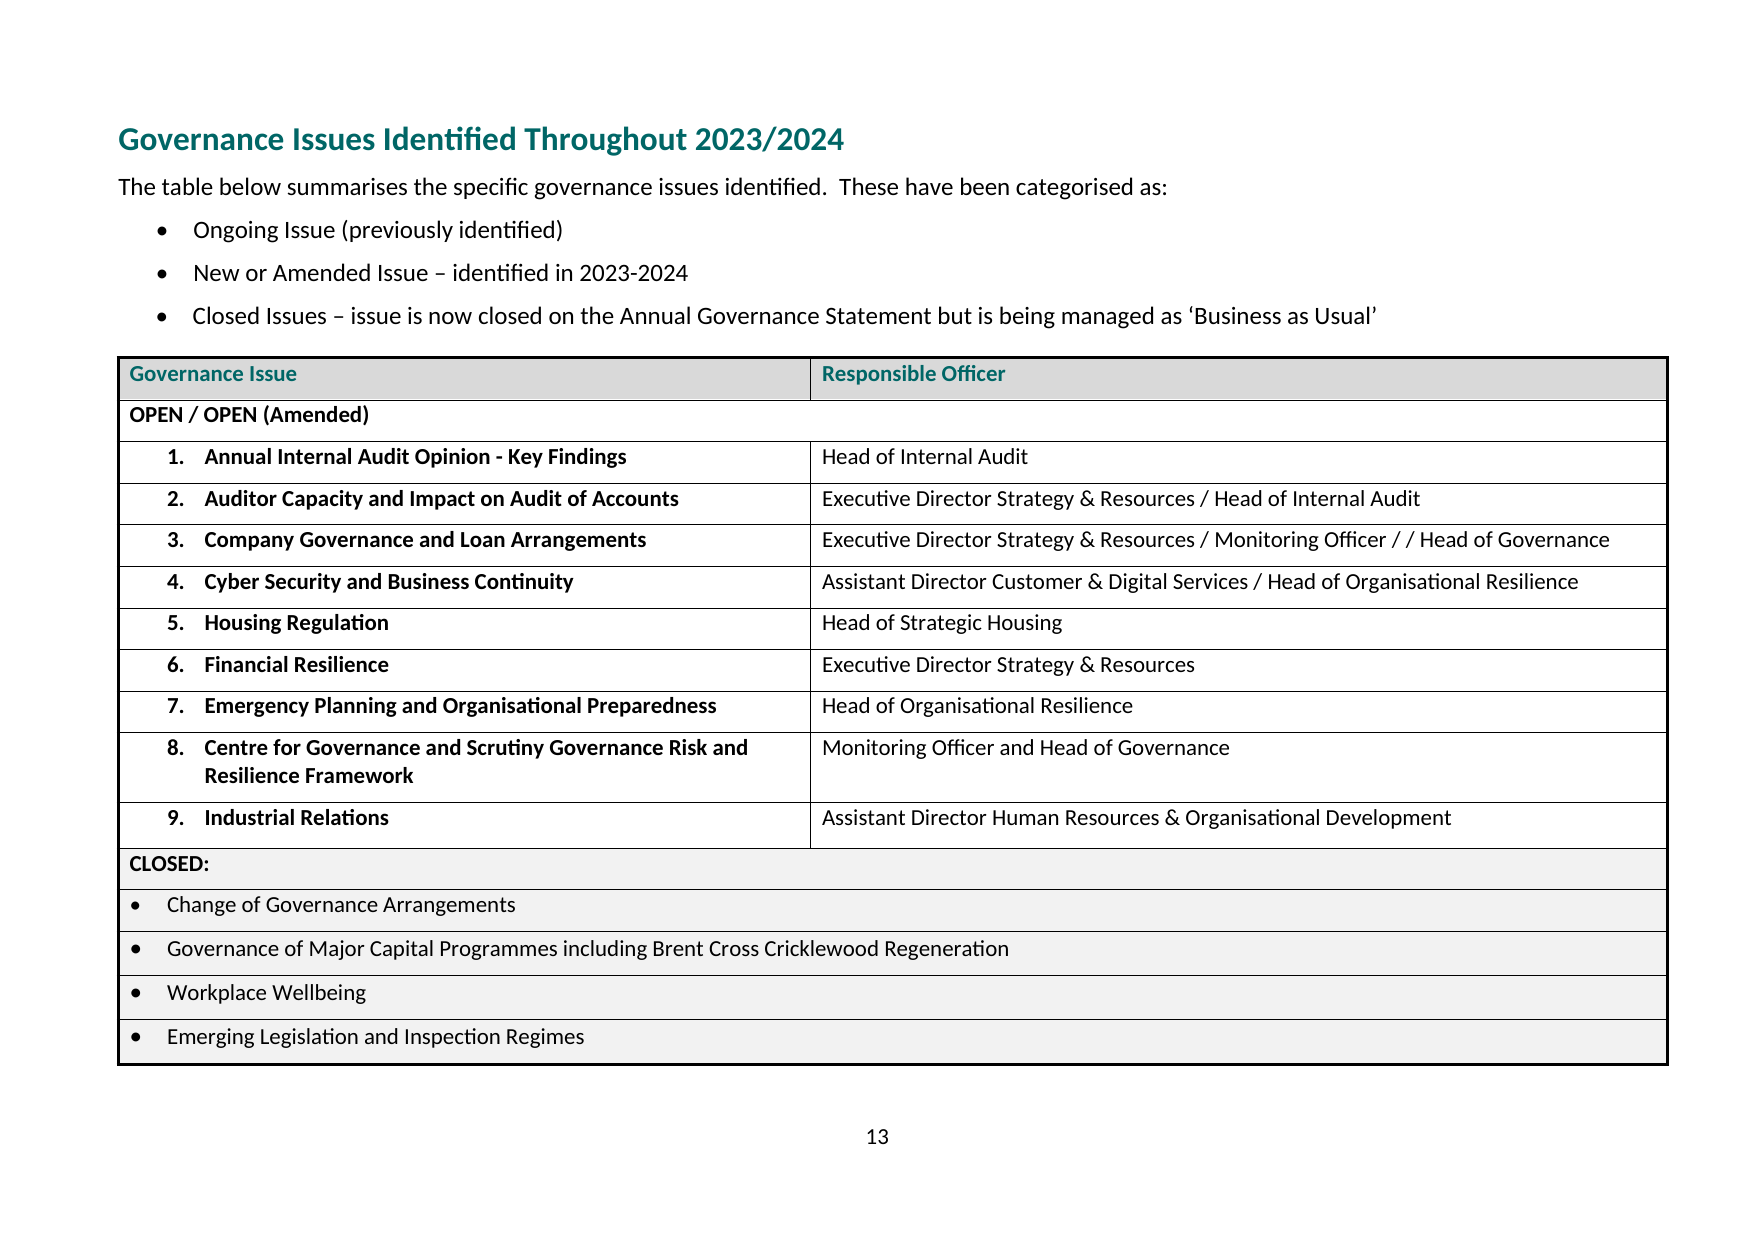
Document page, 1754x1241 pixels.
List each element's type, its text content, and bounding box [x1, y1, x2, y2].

table_cell Head of Internal Audit [811, 442, 1666, 483]
table_cell Assistant Director Customer & Digital Services / Head of Organisational Resilience [811, 567, 1666, 607]
subtitle Governance Issues Identified Throughout 2023/2024 [118, 118, 1636, 159]
table_cell Assistant Director Human Resources & Organisational Development [811, 803, 1666, 848]
table_cell Executive Director Strategy & Resources [811, 650, 1666, 691]
table_cell Industrial Relations [120, 803, 810, 848]
table_cell Workplace Wellbeing [120, 976, 1666, 1019]
table_header Responsible Officer [811, 359, 1666, 399]
table_cell Auditor Capacity and Impact on Audit of Accounts [120, 484, 810, 524]
table_cell Head of Strategic Housing [811, 609, 1666, 649]
text The table below summarises the specific governance issues identified. These have been categorised as: [118, 171, 1636, 202]
table_cell Centre for Governance and Scrutiny Governance Risk and Resilience Framework [120, 733, 810, 802]
table_cell Cyber Security and Business Continuity [120, 567, 810, 607]
table_cell Executive Director Strategy & Resources / Head of Internal Audit [811, 484, 1666, 524]
table_cell Governance of Major Capital Programmes including Brent Cross Cricklewood Regeneration [120, 932, 1666, 975]
table_cell Head of Organisational Resilience [811, 692, 1666, 732]
table_cell Emerging Legislation and Inspection Regimes [120, 1020, 1666, 1063]
list Ongoing Issue (previously identified) [156, 214, 1636, 245]
list Closed Issues – issue is now closed on the Annual Governance Statement but is being managed as ‘Business as Usual’ [155, 300, 1636, 331]
table_cell Financial Resilience [120, 650, 810, 691]
table_cell Emergency Planning and Organisational Preparedness [120, 692, 810, 732]
list New or Amended Issue – identified in 2023-2024 [156, 257, 1636, 288]
table_cell OPEN / OPEN (Amended) [120, 401, 1666, 441]
table_cell Company Governance and Loan Arrangements [120, 525, 810, 566]
table_cell Change of Governance Arrangements [120, 890, 1666, 931]
table_cell Annual Internal Audit Opinion - Key Findings [120, 442, 810, 483]
table_cell Housing Regulation [120, 609, 810, 649]
table_cell Monitoring Officer and Head of Governance [811, 733, 1666, 802]
table_cell Executive Director Strategy & Resources / Monitoring Officer / / Head of Governance [811, 525, 1666, 566]
table_cell CLOSED: [120, 849, 1666, 889]
table_header Governance Issue [120, 359, 810, 399]
